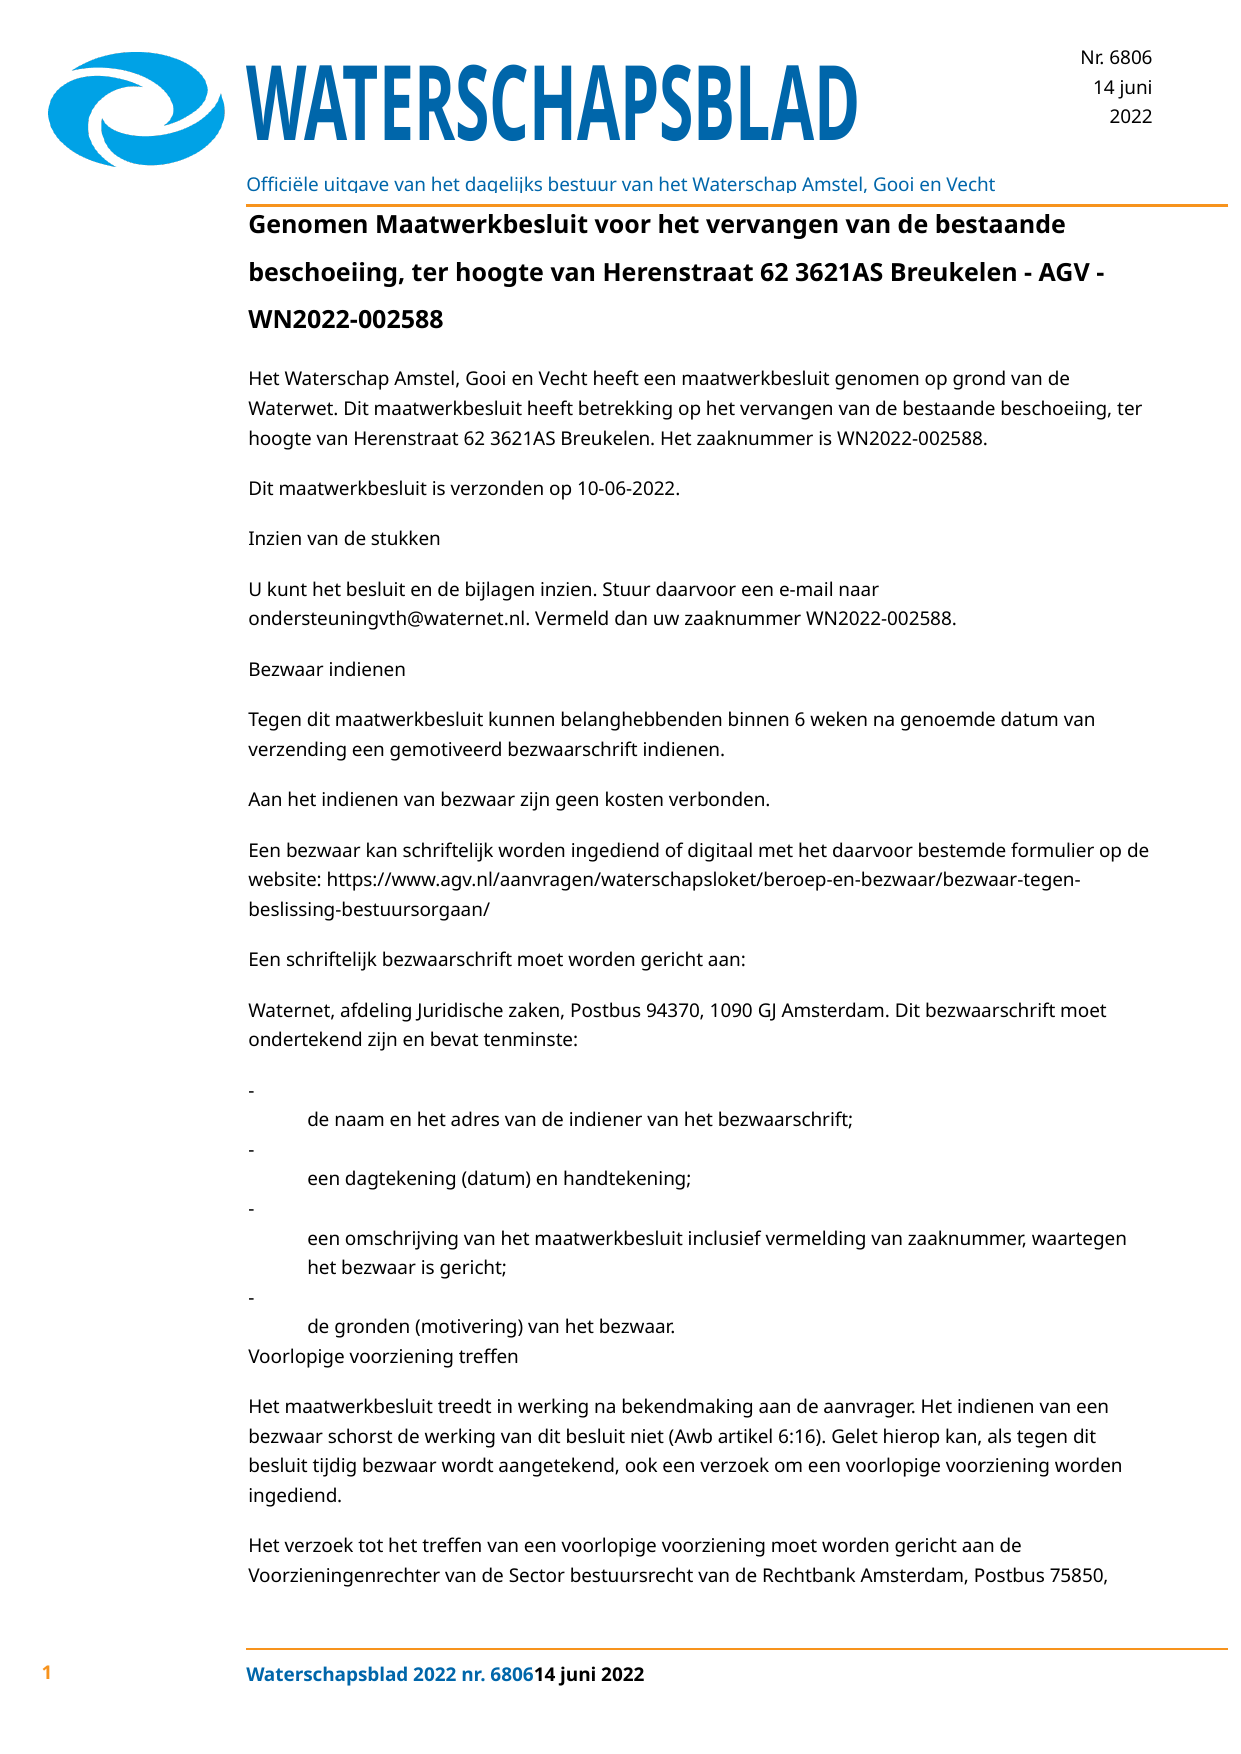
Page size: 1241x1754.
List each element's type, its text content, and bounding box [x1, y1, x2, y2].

text Genomen Maatwerkbesluit voor het vervangen van de bestaande beschoeiing, ter hoogte van Herenstraat 62 3621AS Breukelen - AGV - WN2022-002588 [248, 207, 1152, 336]
list de gronden (motivering) van het bezwaar. [248, 1313, 1152, 1339]
text Bezwaar indienen [248, 656, 1152, 682]
text Voorlopige voorziening treffen [248, 1343, 1152, 1369]
text U kunt het besluit en de bijlagen inzien. Stuur daarvoor een e-mail naar ondersteuningvth@waternet.nl. Vermeld dan uw zaaknummer WN2022-002588. [248, 576, 1152, 631]
text Het verzoek tot het treffen van een voorlopige voorziening moet worden gericht aan de Voorzieningenrechter van de Sector bestuursrecht van de Rechtbank Amsterdam, Postbus 75850, [248, 1533, 1152, 1588]
list een dagtekening (datum) en handtekening; [248, 1166, 1152, 1191]
text Aan het indienen van bezwaar zijn geen kosten verbonden. [248, 786, 1152, 812]
text Het Waterschap Amstel, Gooi en Vecht heeft een maatwerkbesluit genomen op grond van de Waterwet. Dit maatwerkbesluit heeft betrekking op het vervangen van de bestaande beschoeiing, ter hoogte van Herenstraat 62 3621AS Breukelen. Het zaaknummer is WN2022-002588. [248, 366, 1152, 450]
text Inzien van de stukken [248, 526, 1152, 551]
text Tegen dit maatwerkbesluit kunnen belanghebbenden binnen 6 weken na genoemde datum van verzending een gemotiveerd bezwaarschrift indienen. [248, 706, 1152, 762]
picture [41, 47, 231, 172]
text Een bezwaar kan schriftelijk worden ingediend of digitaal met het daarvoor bestemde formulier op de website: https://www.agv.nl/aanvragen/waterschapsloket/beroep-en-bezwaar/bezwaar-tegen-beslissing-bestuursorgaan/ [248, 837, 1152, 922]
list een omschrijving van het maatwerkbesluit inclusief vermelding van zaaknummer, waartegen het bezwaar is gericht; [248, 1225, 1152, 1280]
text Dit maatwerkbesluit is verzonden op 10-06-2022. [248, 475, 1152, 501]
text Een schriftelijk bezwaarschrift moet worden gericht aan: [248, 946, 1152, 972]
text Het maatwerkbesluit treedt in werking na bekendmaking aan de aanvrager. Het indienen van een bezwaar schorst de werking van dit besluit niet (Awb artikel 6:16). Gelet hierop kan, als tegen dit besluit tijdig bezwaar wordt aangetekend, ook een verzoek om een voorlopige voorziening worden ingediend. [248, 1393, 1152, 1508]
text Waternet, afdeling Juridische zaken, Postbus 94370, 1090 GJ Amsterdam. Dit bezwaarschrift moet ondertekend zijn en bevat tenminste: [248, 997, 1152, 1052]
list de naam en het adres van de indiener van het bezwaarschrift; [248, 1106, 1152, 1132]
